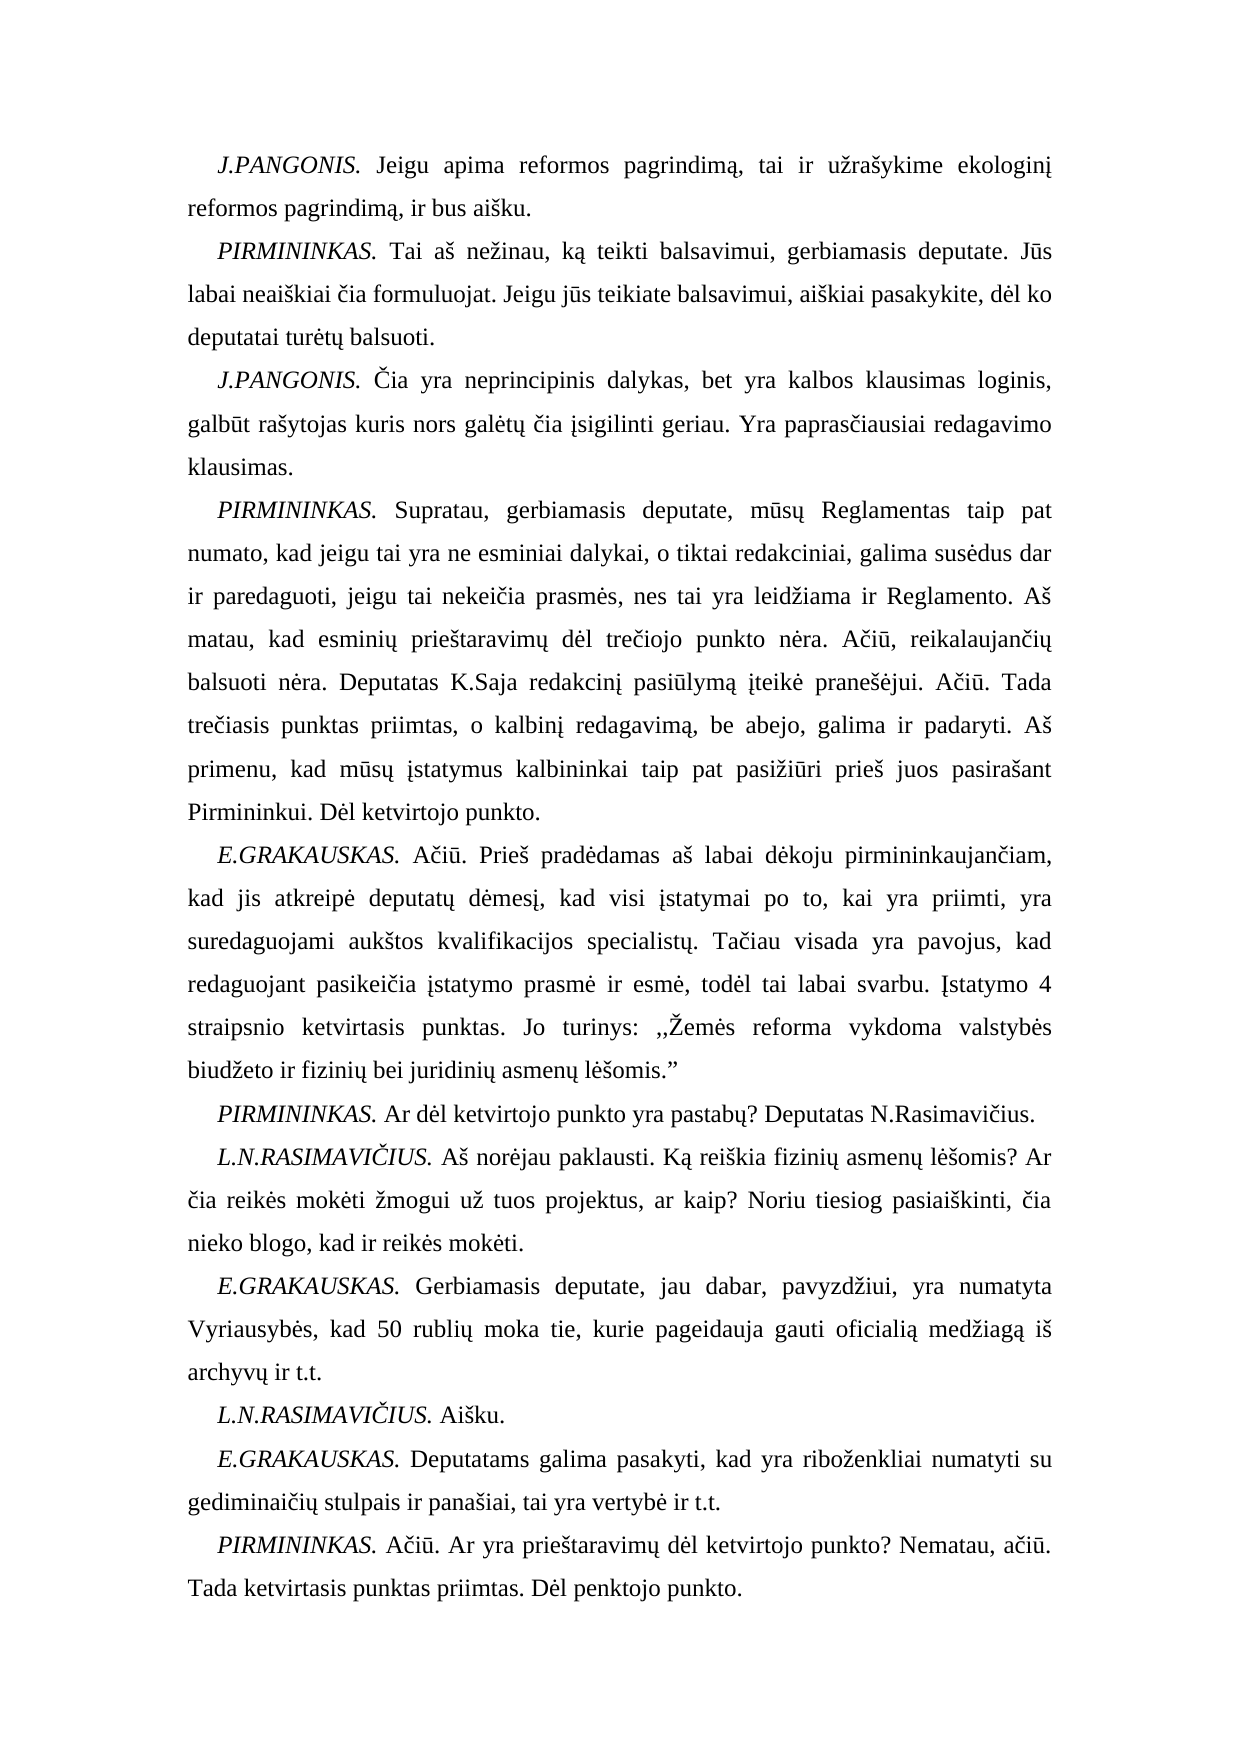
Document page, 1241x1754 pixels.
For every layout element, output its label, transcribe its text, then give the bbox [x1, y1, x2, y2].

text PIRMININKAS. Tai aš nežinau, ką teikti balsavimui, gerbiamasis deputate. Jūs labai neaiškiai čia formuluojat. Jeigu jūs teikiate balsavimui, aiškiai pasakykite, dėl ko deputatai turėtų balsuoti. [187, 236, 1053, 351]
text PIRMININKAS. Ačiū. Ar yra prieštaravimų dėl ketvirtojo punkto? Nematau, ačiū. Tada ketvirtasis punktas priimtas. Dėl penktojo punkto. [187, 1530, 1053, 1602]
text L.N.RASIMAVIČIUS. Aš norėjau paklausti. Ką reiškia fizinių asmenų lėšomis? Ar čia reikės mokėti žmogui už tuos projektus, ar kaip? Noriu tiesiog pasiaiškinti, čia nieko blogo, kad ir reikės mokėti. [187, 1142, 1053, 1257]
text E.GRAKAUSKAS. Deputatams galima pasakyti, kad yra riboženkliai numatyti su gediminaičių stulpais ir panašiai, tai yra vertybė ir t.t. [187, 1444, 1053, 1516]
text J.PANGONIS. Čia yra neprincipinis dalykas, bet yra kalbos klausimas loginis, galbūt rašytojas kuris nors galėtų čia įsigilinti geriau. Yra paprasčiausiai redagavimo klausimas. [187, 366, 1053, 481]
text PIRMININKAS. Ar dėl ketvirtojo punkto yra pastabų? Deputatas N.Rasimavičius. [187, 1099, 1053, 1127]
text L.N.RASIMAVIČIUS. Aišku. [187, 1401, 1053, 1429]
text J.PANGONIS. Jeigu apima reformos pagrindimą, tai ir užrašykime ekologinį reformos pagrindimą, ir bus aišku. [187, 150, 1053, 222]
text PIRMININKAS. Supratau, gerbiamasis deputate, mūsų Reglamentas taip pat numato, kad jeigu tai yra ne esminiai dalykai, o tiktai redakciniai, galima susėdus dar ir paredaguoti, jeigu tai nekeičia prasmės, nes tai yra leidžiama ir Reglamento. Aš matau, kad esminių prieštaravimų dėl trečiojo punkto nėra. Ačiū, reikalaujančių balsuoti nėra. Deputatas K.Saja redakcinį pasiūlymą įteikė pranešėjui. Ačiū. Tada trečiasis punktas priimtas, o kalbinį redagavimą, be abejo, galima ir padaryti. Aš primenu, kad mūsų įstatymus kalbininkai taip pat pasižiūri prieš juos pasirašant Pirmininkui. Dėl ketvirtojo punkto. [187, 495, 1053, 826]
text E.GRAKAUSKAS. Gerbiamasis deputate, jau dabar, pavyzdžiui, yra numatyta Vyriausybės, kad 50 rublių moka tie, kurie pageidauja gauti oficialią medžiagą iš archyvų ir t.t. [187, 1271, 1053, 1386]
text E.GRAKAUSKAS. Ačiū. Prieš pradėdamas aš labai dėkoju pirmininkaujančiam, kad jis atkreipė deputatų dėmesį, kad visi įstatymai po to, kai yra priimti, yra suredaguojami aukštos kvalifikacijos specialistų. Tačiau visada yra pavojus, kad redaguojant pasikeičia įstatymo prasmė ir esmė, todėl tai labai svarbu. Įstatymo 4 straipsnio ketvirtasis punktas. Jo turinys: ,,Žemės reforma vykdoma valstybės biudžeto ir fizinių bei juridinių asmenų lėšomis.” [187, 840, 1053, 1084]
